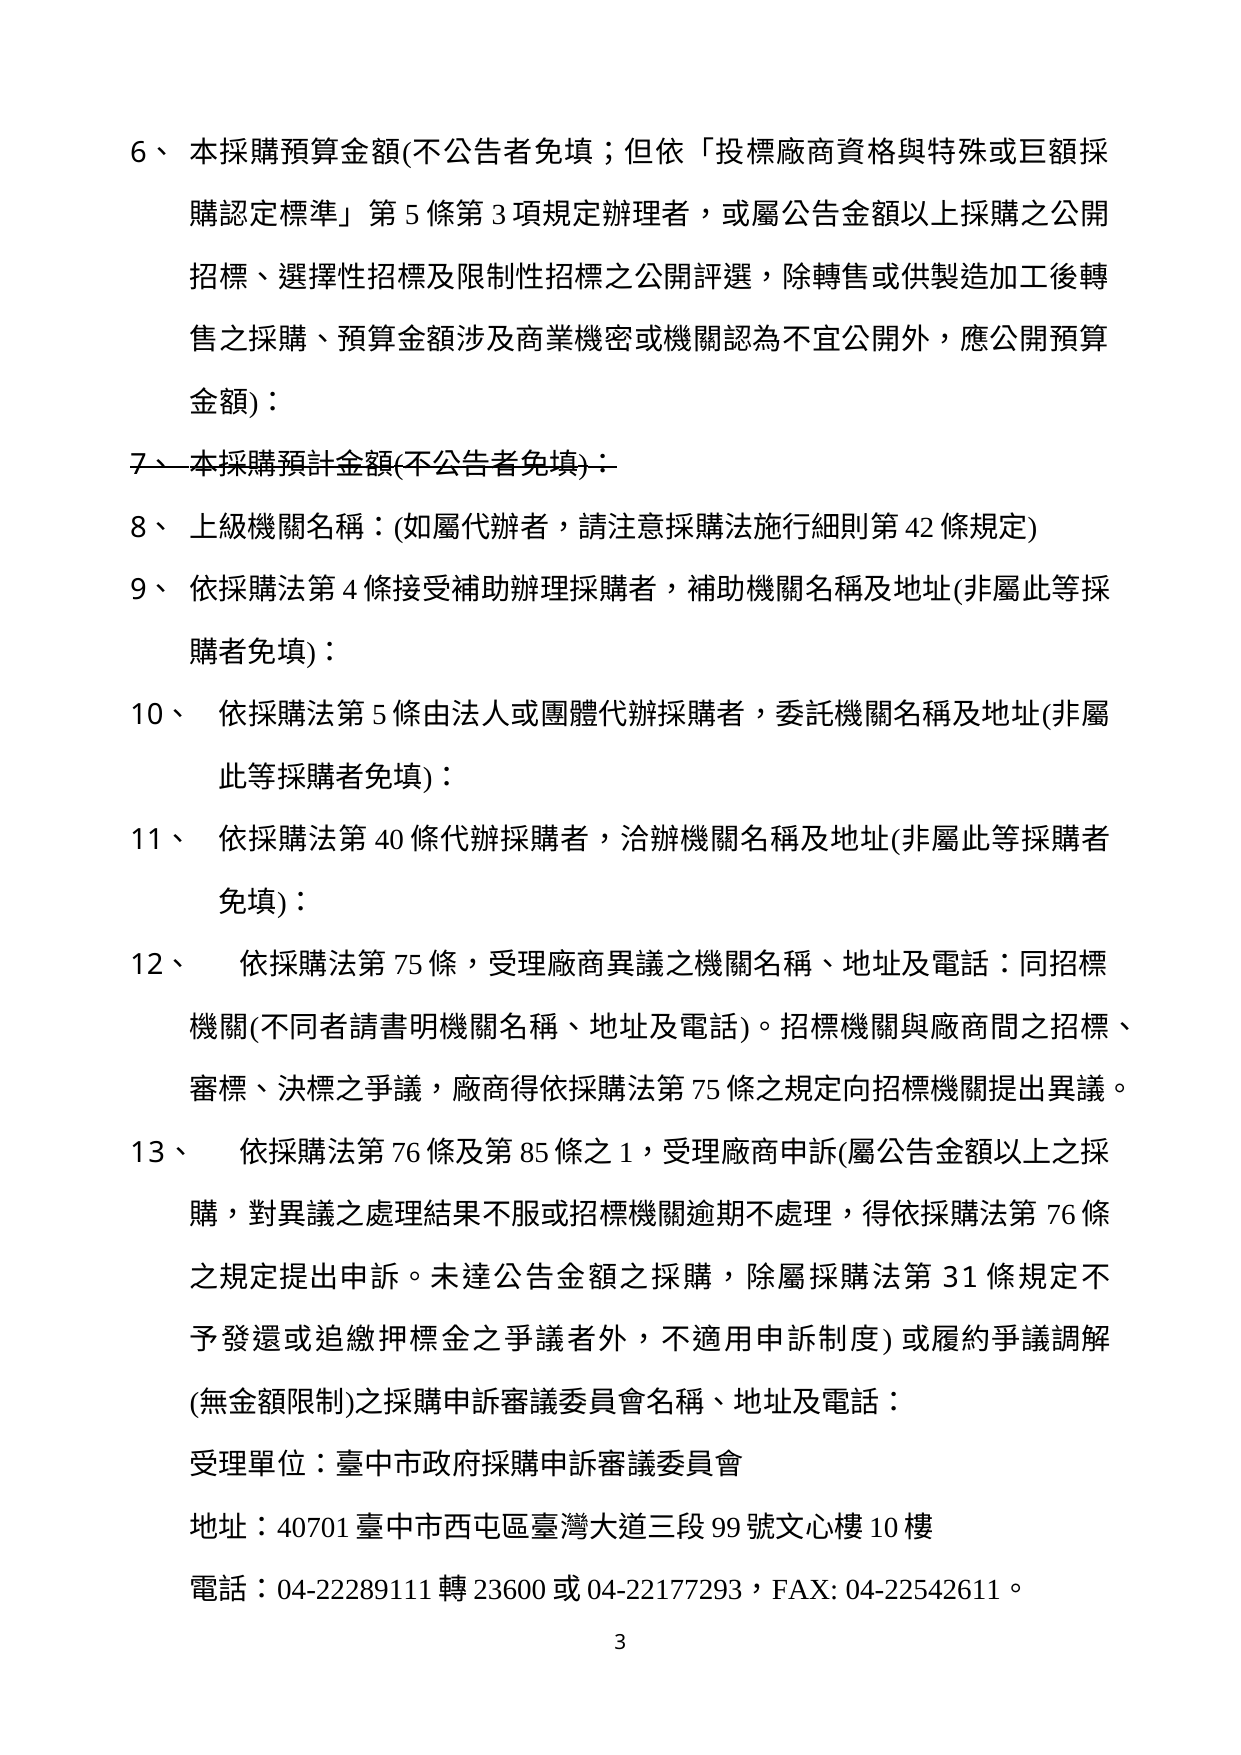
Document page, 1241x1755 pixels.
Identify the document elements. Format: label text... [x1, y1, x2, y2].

list 本採購預算金額(不公告者免填；但依「投標廠商資格與特殊或巨額採購認定標準」第5條第3項規定辦理者，或屬公告金額以上採購之公開招標、選擇性招標及限制性招標之公開評選，除轉售或供製造加工後轉售之採購、預算金額涉及商業機密或機關認為不宜公開外，應公開預算金額)： [130, 108, 1110, 420]
list 上級機關名稱：(如屬代辦者，請注意採購法施行細則第42條規定) [130, 483, 1110, 545]
list 依採購法第5條由法人或團體代辦採購者，委託機關名稱及地址(非屬此等採購者免填)： [130, 670, 1110, 795]
list 依採購法第75條，受理廠商異議之機關名稱、地址及電話：同招標機關(不同者請書明機關名稱、地址及電話)。招標機關與廠商間之招標、審標、決標之爭議，廠商得依採購法第75條之規定向招標機關提出異議。 [130, 920, 1110, 1108]
list 依採購法第4條接受補助辦理採購者，補助機關名稱及地址(非屬此等採購者免填)： [130, 545, 1110, 670]
list 依採購法第40條代辦採購者，洽辦機關名稱及地址(非屬此等採購者免填)： [130, 795, 1110, 920]
text 受理單位：臺中市政府採購申訴審議委員會 [189, 1420, 1110, 1483]
text 電話：04-22289111轉23600或04-22177293，FAX: 04-22542611。 [189, 1545, 1110, 1608]
text 地址：40701臺中市西屯區臺灣大道三段99號文心樓10樓 [189, 1483, 1110, 1545]
list 本採購預計金額(不公告者免填)： [130, 420, 1110, 483]
list 依採購法第76條及第85條之1，受理廠商申訴(屬公告金額以上之採購，對異議之處理結果不服或招標機關逾期不處理，得依採購法第76條之規定提出申訴。未達公告金額之採購，除屬採購法第31條規定不予發還或追繳押標金之爭議者外，不適用申訴制度) 或履約爭議調解(無金額限制)之採購申訴審議委員會名稱、地址及電話： [130, 1108, 1110, 1420]
